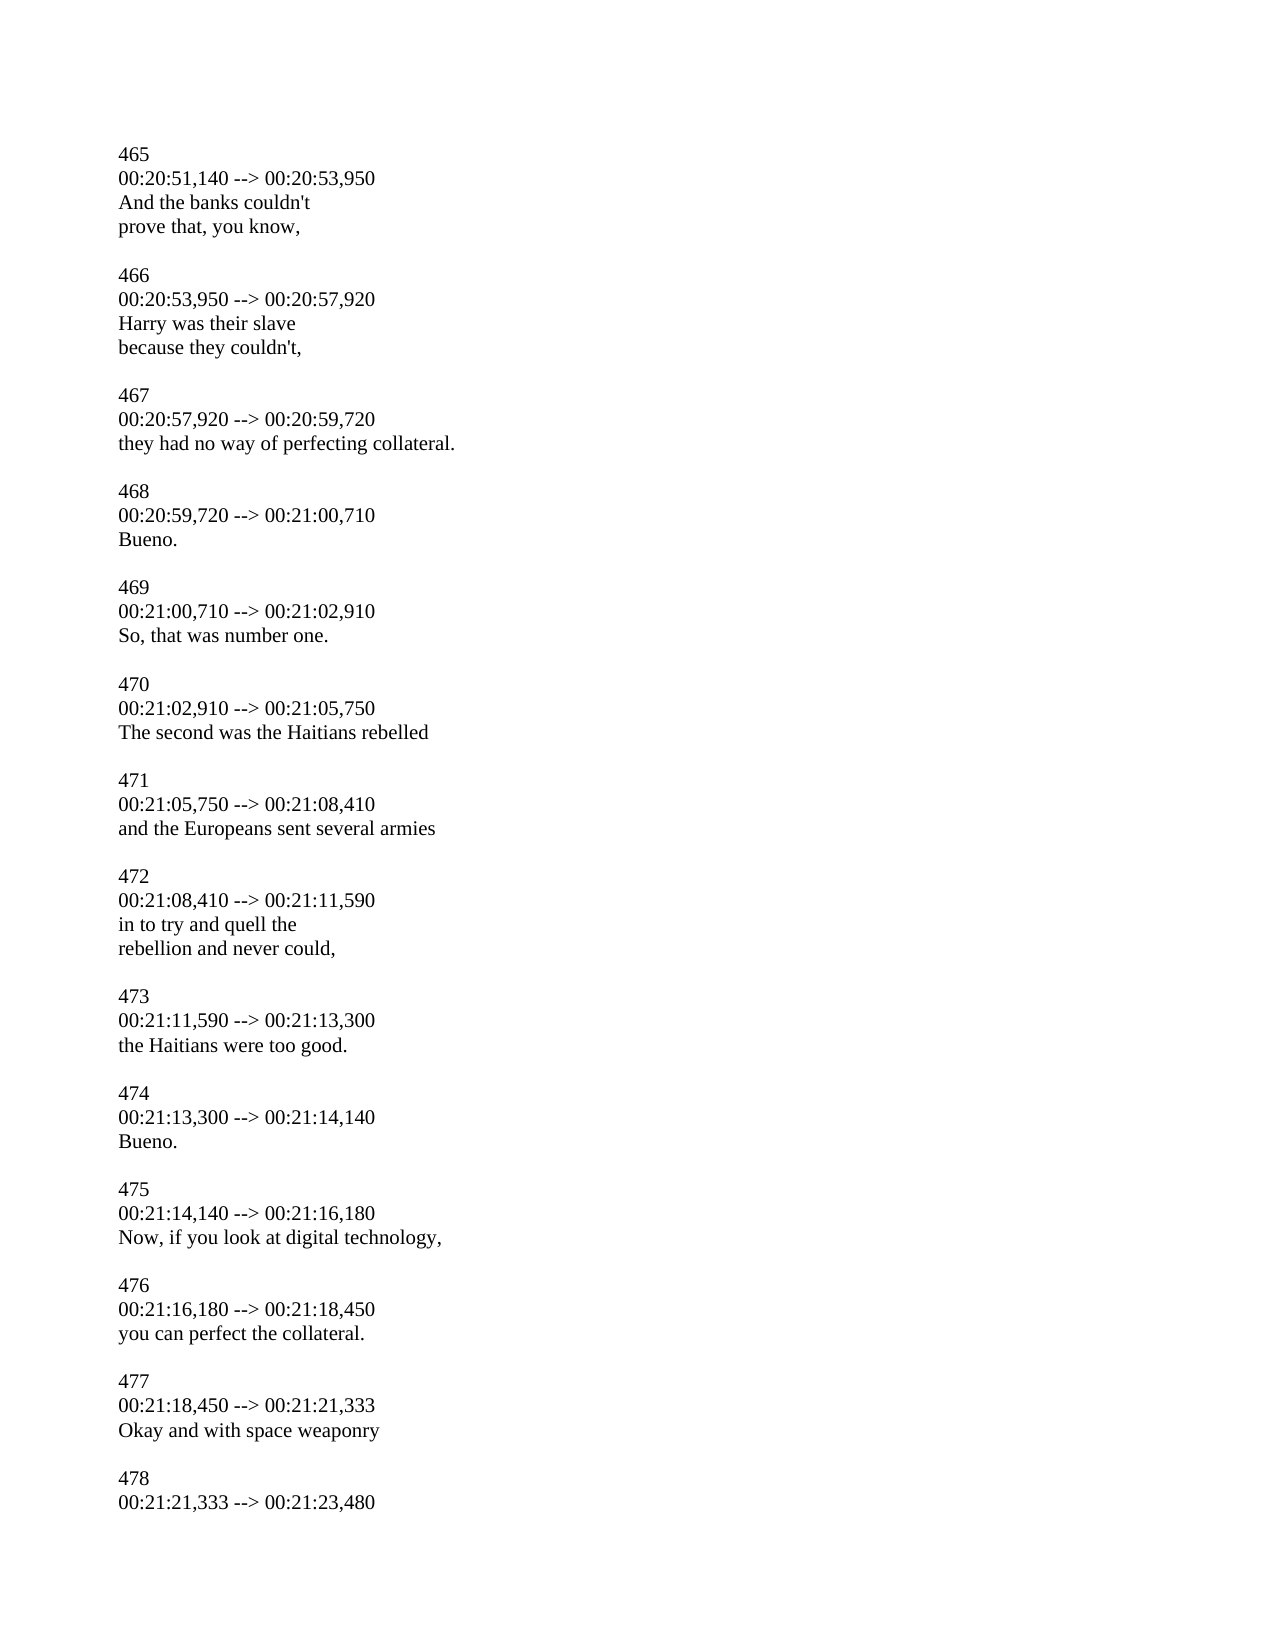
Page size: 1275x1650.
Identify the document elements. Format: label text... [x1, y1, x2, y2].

text 471 [118, 768, 1157, 792]
text 00:21:13,300 --> 00:21:14,140 [118, 1105, 1157, 1129]
text 00:21:21,333 --> 00:21:23,480 [118, 1490, 1157, 1514]
text 465 [118, 142, 1157, 166]
text Bueno. [118, 527, 1157, 551]
text they had no way of perfecting collateral. [118, 431, 1157, 455]
text And the banks couldn't [118, 190, 1157, 214]
text 00:20:53,950 --> 00:20:57,920 [118, 287, 1157, 311]
text you can perfect the collateral. [118, 1321, 1157, 1345]
text the Haitians were too good. [118, 1032, 1157, 1057]
text 00:21:14,140 --> 00:21:16,180 [118, 1201, 1157, 1225]
text 469 [118, 575, 1157, 599]
text 468 [118, 479, 1157, 503]
text 00:21:08,410 --> 00:21:11,590 [118, 888, 1157, 912]
text 472 [118, 864, 1157, 888]
text Harry was their slave [118, 311, 1157, 335]
text 00:20:57,920 --> 00:20:59,720 [118, 407, 1157, 431]
text 476 [118, 1273, 1157, 1297]
text Okay and with space weaponry [118, 1417, 1157, 1442]
text 00:21:00,710 --> 00:21:02,910 [118, 599, 1157, 623]
text 475 [118, 1177, 1157, 1201]
text 00:20:51,140 --> 00:20:53,950 [118, 166, 1157, 190]
text because they couldn't, [118, 335, 1157, 359]
text 467 [118, 383, 1157, 407]
text 473 [118, 984, 1157, 1008]
text in to try and quell the [118, 912, 1157, 936]
text 478 [118, 1466, 1157, 1490]
text 00:21:11,590 --> 00:21:13,300 [118, 1008, 1157, 1032]
text Now, if you look at digital technology, [118, 1225, 1157, 1249]
text 00:21:18,450 --> 00:21:21,333 [118, 1393, 1157, 1417]
text 00:21:05,750 --> 00:21:08,410 [118, 792, 1157, 816]
text 466 [118, 262, 1157, 287]
text 00:20:59,720 --> 00:21:00,710 [118, 503, 1157, 527]
text The second was the Haitians rebelled [118, 720, 1157, 744]
text So, that was number one. [118, 623, 1157, 647]
text 470 [118, 672, 1157, 696]
text Bueno. [118, 1129, 1157, 1153]
text rebellion and never could, [118, 936, 1157, 960]
text prove that, you know, [118, 214, 1157, 238]
text 00:21:16,180 --> 00:21:18,450 [118, 1297, 1157, 1321]
text 477 [118, 1369, 1157, 1393]
text 474 [118, 1081, 1157, 1105]
text and the Europeans sent several armies [118, 816, 1157, 840]
text 00:21:02,910 --> 00:21:05,750 [118, 696, 1157, 720]
